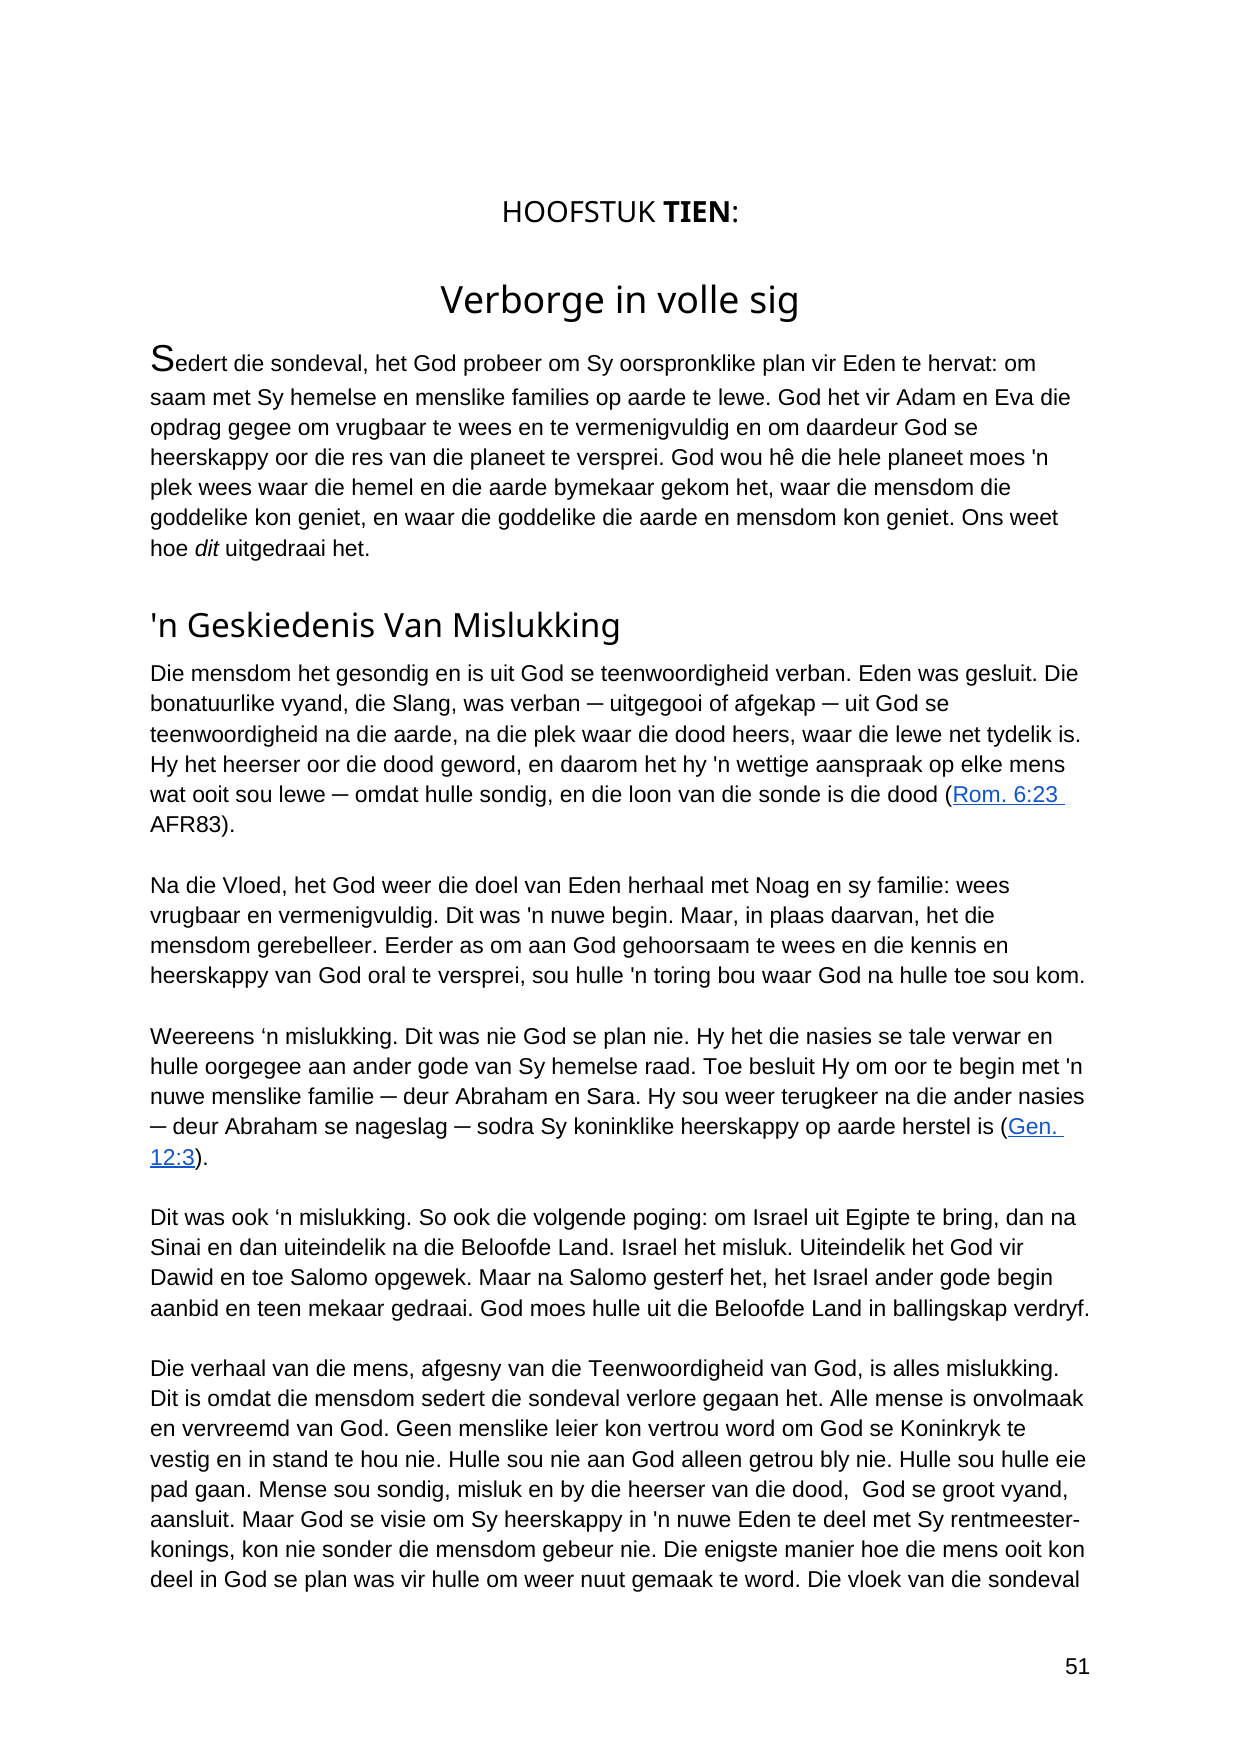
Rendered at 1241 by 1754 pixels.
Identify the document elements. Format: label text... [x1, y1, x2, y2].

text Weereens ‘n mislukking. Dit was nie God se plan nie. Hy het die nasies se tale verwar en hulle oorgegee aan ander gode van Sy hemelse raad. Toe besluit Hy om oor te begin met 'n nuwe menslike familie ─ deur Abraham en Sara. Hy sou weer terugkeer na die ander nasies ─ deur Abraham se nageslag ─ sodra Sy koninklike heerskappy op aarde herstel is (Gen. 12:3). [150, 1023, 1090, 1170]
subtitle HOOFSTUK TIEN: [150, 192, 1090, 231]
text Die verhaal van die mens, afgesny van die Teenwoordigheid van God, is alles mislukking. Dit is omdat die mensdom sedert die sondeval verlore gegaan het. Alle mense is onvolmaak en vervreemd van God. Geen menslike leier kon vertrou word om God se Koninkryk te vestig en in stand te hou nie. Hulle sou nie aan God alleen getrou bly nie. Hulle sou hulle eie pad gaan. Mense sou sondig, misluk en by die heerser van die dood, God se groot vyand, aansluit. Maar God se visie om Sy heerskappy in 'n nuwe Eden te deel met Sy rentmeester-konings, kon nie sonder die mensdom gebeur nie. Die enigste manier hoe die mens ooit kon deel in God se plan was vir hulle om weer nuut gemaak te word. Die vloek van die sondeval [150, 1355, 1090, 1593]
text Sedert die sondeval, het God probeer om Sy oorspronklike plan vir Eden te hervat: om saam met Sy hemelse en menslike families op aarde te lewe. God het vir Adam en Eva die opdrag gegee om vrugbaar te wees en te vermenigvuldig en om daardeur God se heerskappy oor die res van die planeet te versprei. God wou hê die hele planeet moes 'n plek wees waar die hemel en die aarde bymekaar gekom het, waar die mensdom die goddelike kon geniet, en waar die goddelike die aarde en mensdom kon geniet. Ons weet hoe dit uitgedraai het. [150, 337, 1090, 561]
text Na die Vloed, het God weer die doel van Eden herhaal met Noag en sy familie: wees vrugbaar en vermenigvuldig. Dit was 'n nuwe begin. Maar, in plaas daarvan, het die mensdom gerebelleer. Eerder as om aan God gehoorsaam te wees en die kennis en heerskappy van God oral te versprei, sou hulle 'n toring bou waar God na hulle toe sou kom. [150, 872, 1090, 989]
text Die mensdom het gesondig en is uit God se teenwoordigheid verban. Eden was gesluit. Die bonatuurlike vyand, die Slang, was verban ─ uitgegooi of afgekap ─ uit God se teenwoordigheid na die aarde, na die plek waar die dood heers, waar die lewe net tydelik is. Hy het heerser oor die dood geword, en daarom het hy 'n wettige aanspraak op elke mens wat ooit sou lewe ─ omdat hulle sondig, en die loon van die sonde is die dood (Rom. 6:23 AFR83). [150, 660, 1090, 838]
subtitle Verborge in volle sig [150, 273, 1090, 324]
subtitle 'n Geskiedenis Van Mislukking [150, 602, 1090, 648]
text Dit was ook ‘n mislukking. So ook die volgende poging: om Israel uit Egipte te bring, dan na Sinai en dan uiteindelik na die Beloofde Land. Israel het misluk. Uiteindelik het God vir Dawid en toe Salomo opgewek. Maar na Salomo gesterf het, het Israel ander gode begin aanbid en teen mekaar gedraai. God moes hulle uit die Beloofde Land in ballingskap verdryf. [150, 1204, 1090, 1321]
